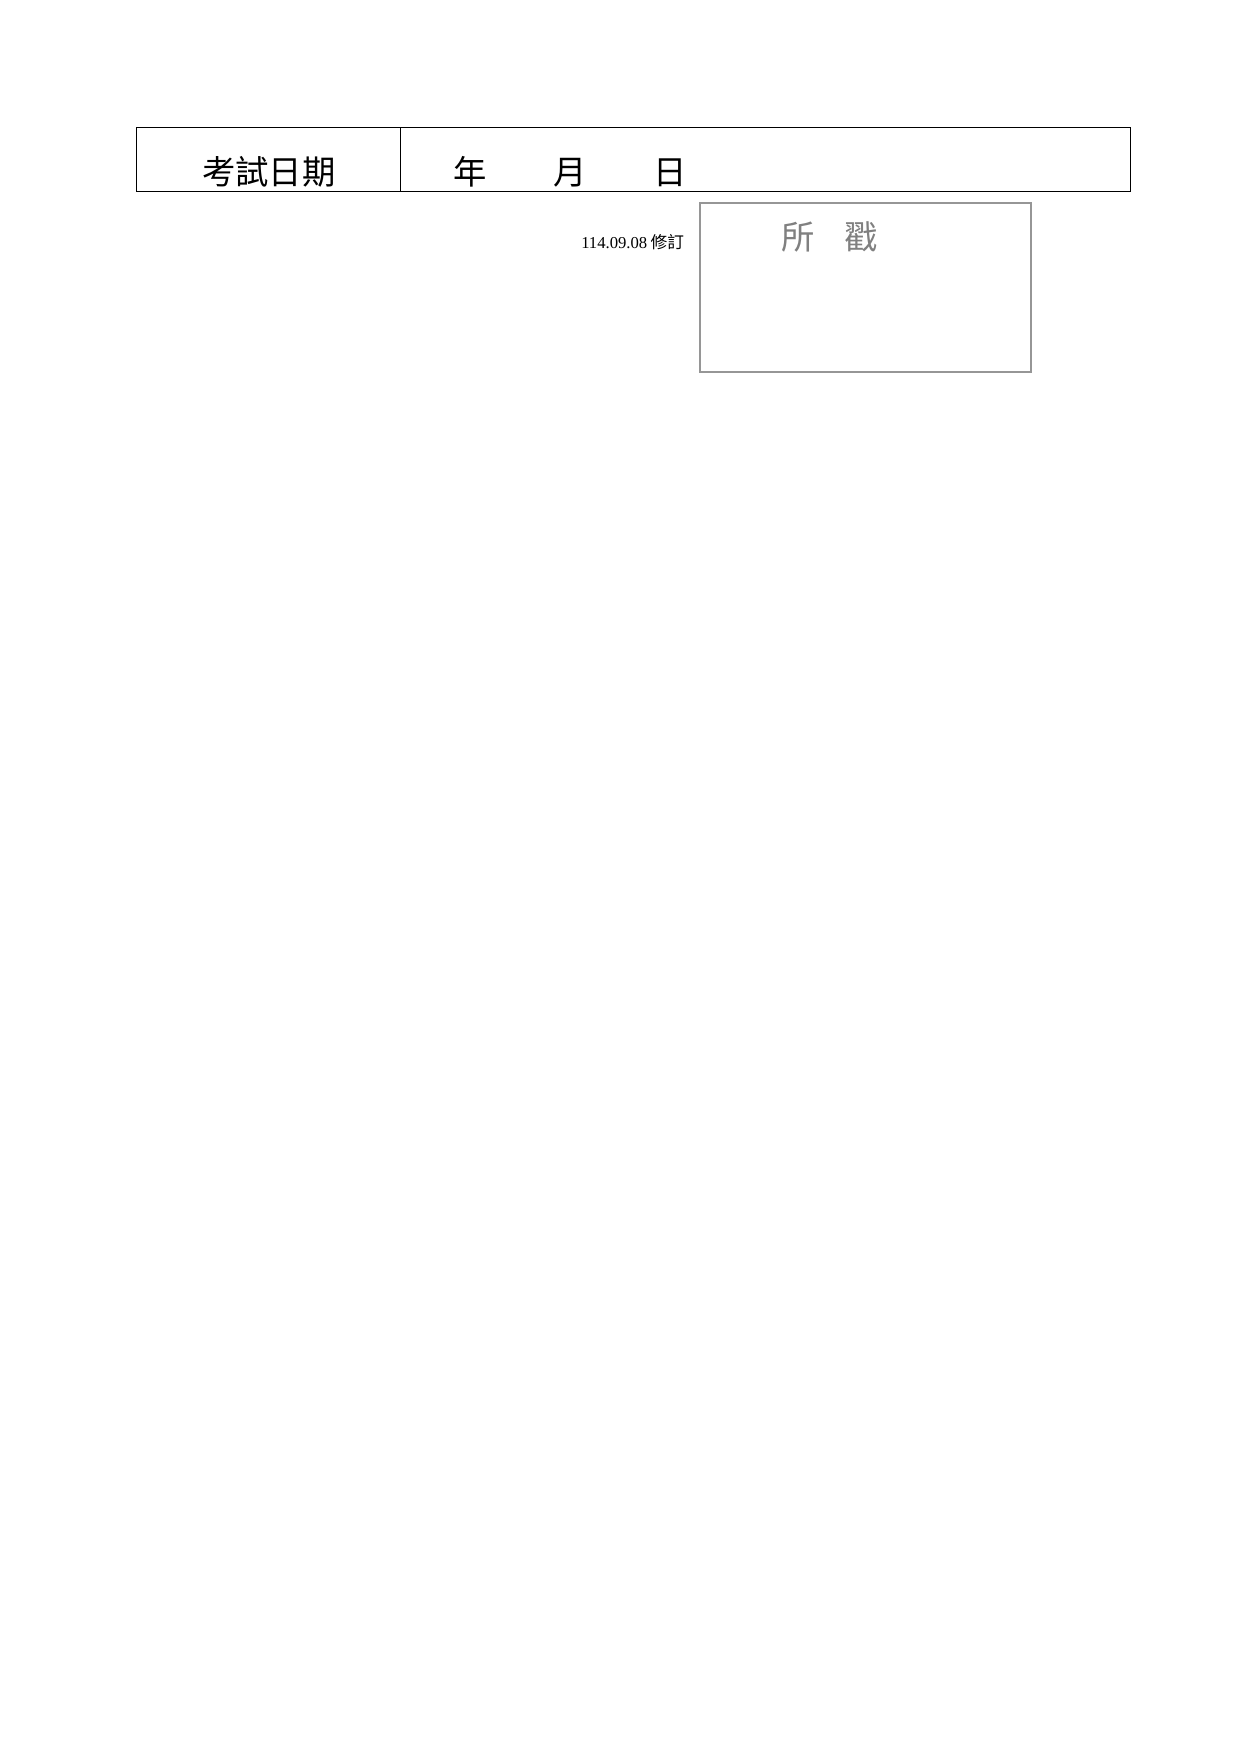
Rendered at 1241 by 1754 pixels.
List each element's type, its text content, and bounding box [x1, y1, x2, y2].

table_cell 考試日期 [137, 128, 400, 191]
table_cell 年 月 日 [401, 128, 1130, 191]
text 114.09.08修訂 [131, 199, 1194, 262]
